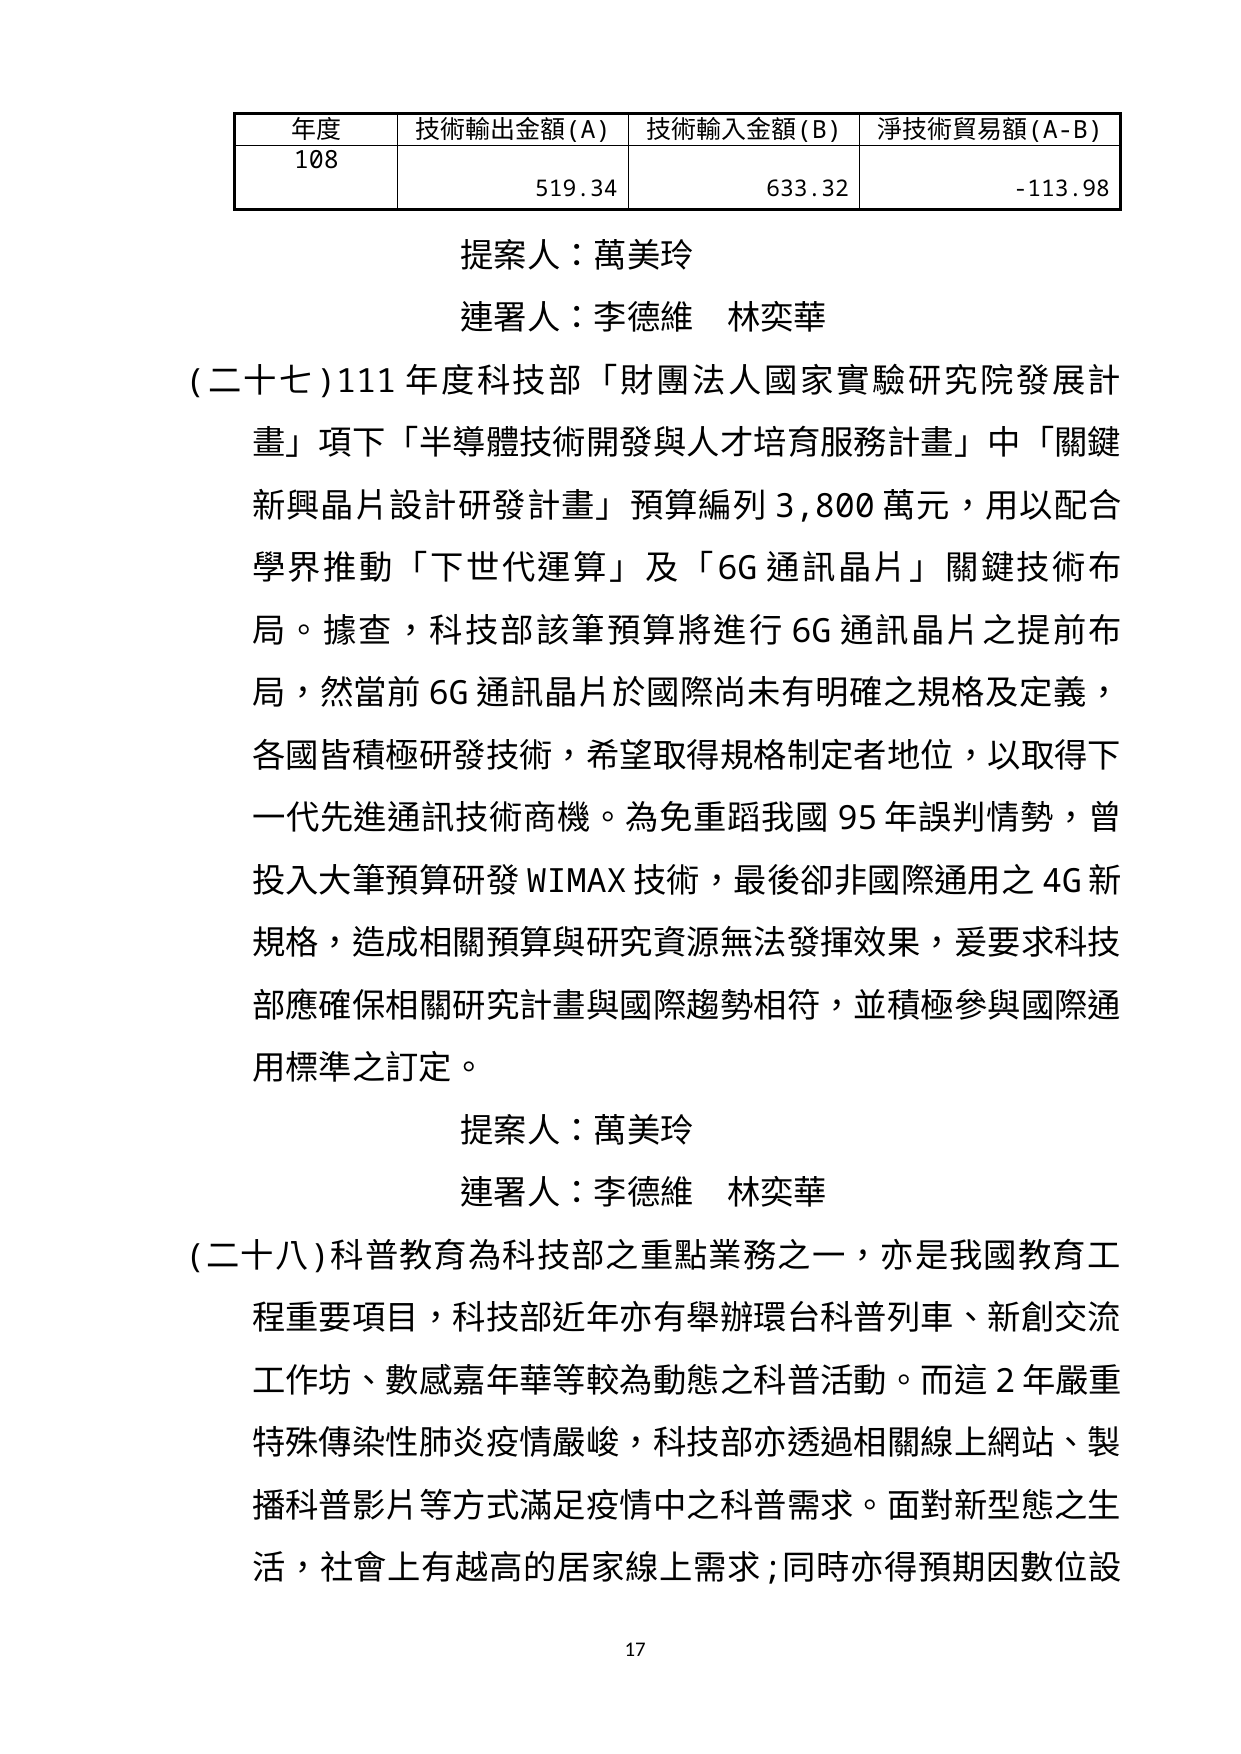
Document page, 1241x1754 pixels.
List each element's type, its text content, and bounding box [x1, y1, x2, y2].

text (二十七)111年度科技部「財團法人國家實驗研究院發展計畫」項下「半導體技術開發與人才培育服務計畫」中「關鍵新興晶片設計研發計畫」預算編列3,800萬元，用以配合學界推動「下世代運算」及「6G通訊晶片」關鍵技術布局。據查，科技部該筆預算將進行6G通訊晶片之提前布局，然當前6G通訊晶片於國際尚未有明確之規格及定義，各國皆積極研發技術，希望取得規格制定者地位，以取得下一代先進通訊技術商機。為免重蹈我國95年誤判情勢，曾投入大筆預算研發WIMAX技術，最後卻非國際通用之4G新規格，造成相關預算與研究資源無法發揮效果，爰要求科技部應確保相關研究計畫與國際趨勢相符，並積極參與國際通用標準之訂定。 [185, 336, 1122, 1086]
table_cell 633.32 [629, 146, 859, 208]
table_header 年度 [236, 115, 397, 144]
text 連署人：李德維 林奕華 [460, 274, 1122, 336]
text (二十八)科普教育為科技部之重點業務之一，亦是我國教育工程重要項目，科技部近年亦有舉辦環台科普列車、新創交流工作坊、數感嘉年華等較為動態之科普活動。而這2年嚴重特殊傳染性肺炎疫情嚴峻，科技部亦透過相關線上網站、製播科普影片等方式滿足疫情中之科普需求。面對新型態之生活，社會上有越高的居家線上需求;同時亦得預期因數位設 [185, 1211, 1122, 1586]
table_cell 519.34 [398, 146, 628, 208]
table_header 技術輸出金額(A) [398, 115, 628, 144]
table_header 淨技術貿易額(A-B) [860, 115, 1119, 144]
table_cell 108 [236, 146, 397, 208]
table_header 技術輸入金額(B) [629, 115, 859, 144]
text 連署人：李德維 林奕華 [460, 1149, 1122, 1211]
text 提案人：萬美玲 [460, 211, 1122, 274]
text 提案人：萬美玲 [460, 1086, 1122, 1149]
table_cell -113.98 [860, 146, 1119, 208]
